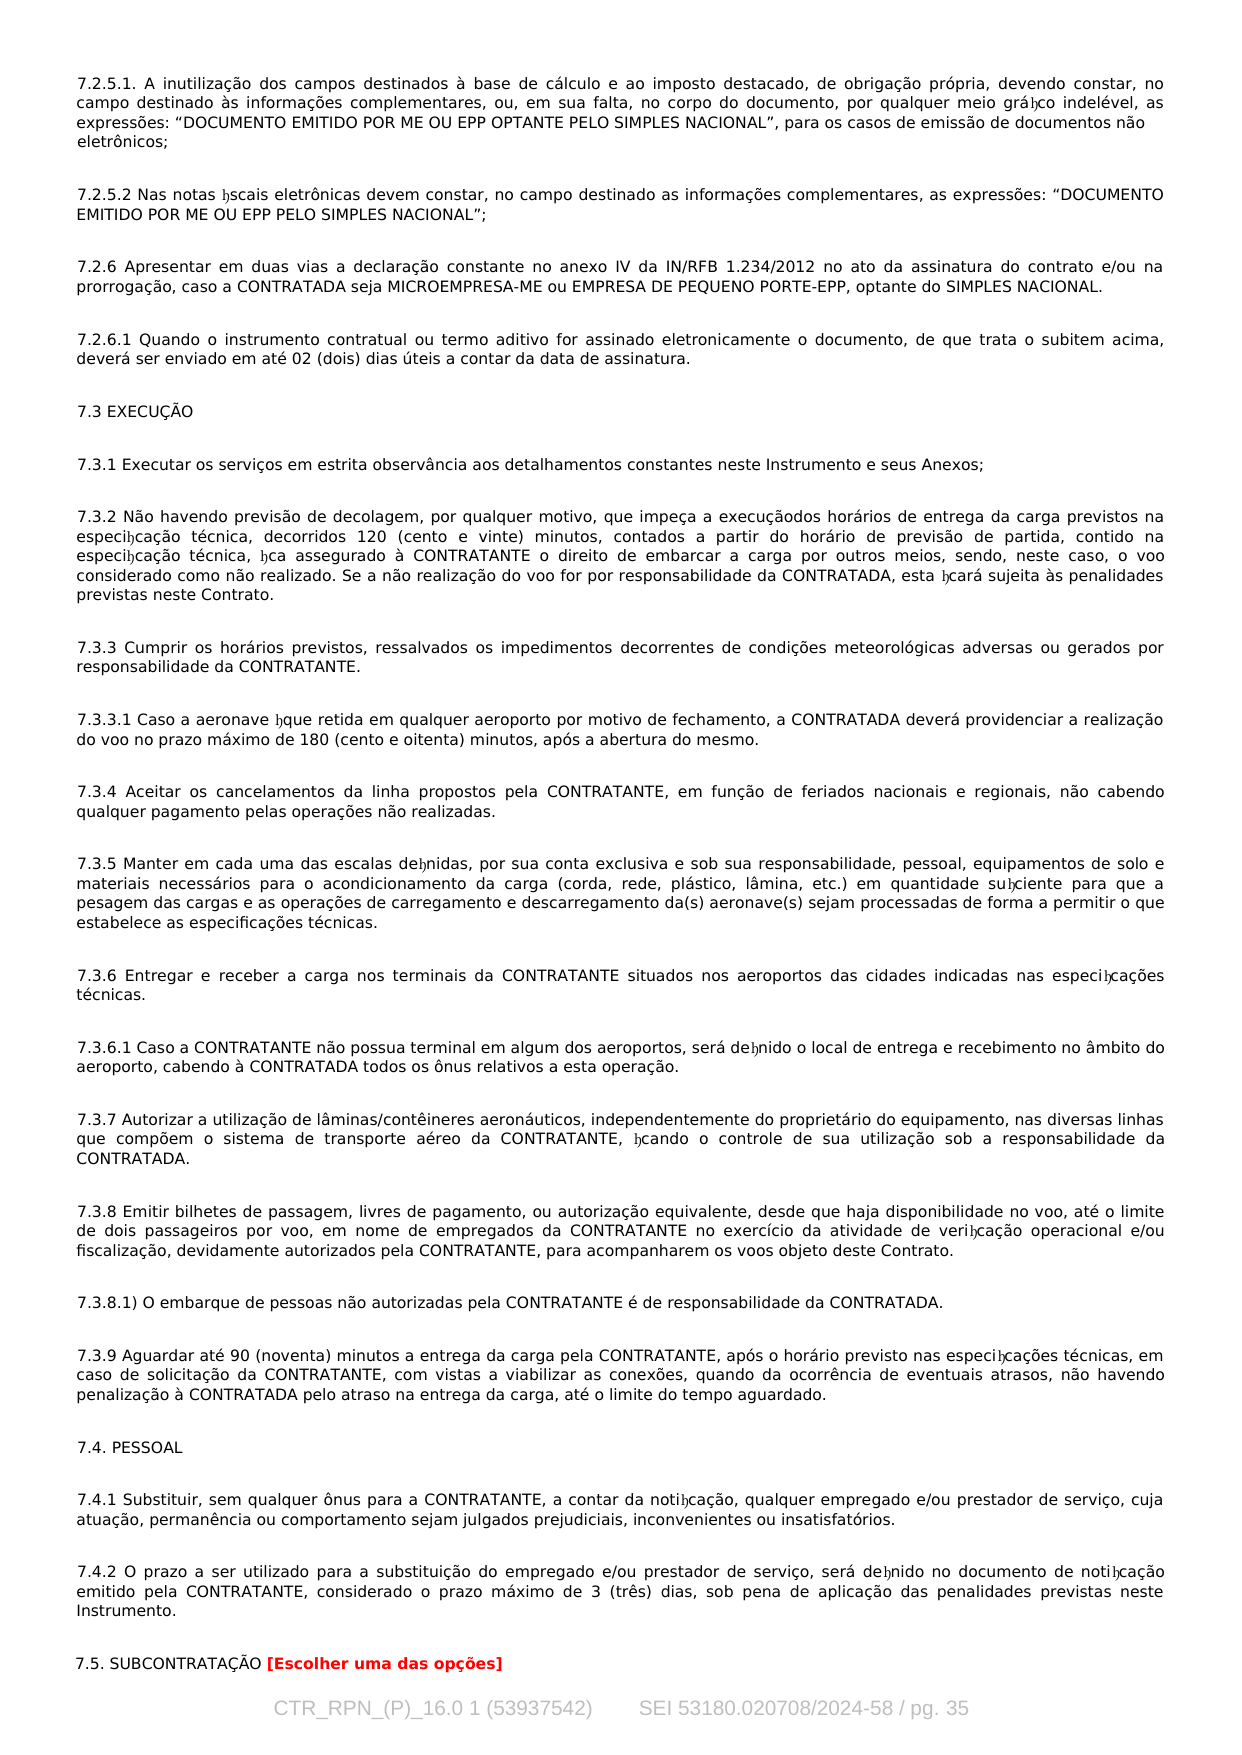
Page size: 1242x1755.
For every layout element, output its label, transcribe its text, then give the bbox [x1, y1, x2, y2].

text 7.4. PESSOAL [76, 1438, 1166, 1457]
text 7.3.6 Entregar e receber a carga nos terminais da CONTRATANTE situados nos aeroportos das cidades indicadas nas especicações técnicas. [76, 966, 1166, 1004]
text 7.3.6.1 Caso a CONTRATANTE não possua terminal em algum dos aeroportos, será denido o local de entrega e recebimento no âmbito do aeroporto, cabendo à CONTRATADA todos os ônus relativos a esta operação. [76, 1039, 1166, 1076]
text 7.3.8 Emitir bilhetes de passagem, livres de pagamento, ou autorização equivalente, desde que haja disponibilidade no voo, até o limite de dois passageiros por voo, em nome de empregados da CONTRATANTE no exercício da atividade de vericação operacional e/ou fiscalização, devidamente autorizados pela CONTRATANTE, para acompanharem os voos objeto deste Contrato. [76, 1202, 1166, 1260]
text 7.5. SUBCONTRATAÇÃO [Escolher uma das opções] [75, 1655, 1193, 1673]
text 7.4.2 O prazo a ser utilizado para a substituição do empregado e/ou prestador de serviço, será denido no documento de noticação emitido pela CONTRATANTE, considerado o prazo máximo de 3 (três) dias, sob pena de aplicação das penalidades previstas neste Instrumento. [76, 1563, 1166, 1621]
text 7.2.6 Apresentar em duas vias a declaração constante no anexo IV da IN/RFB 1.234/2012 no ato da assinatura do contrato e/ou na prorrogação, caso a CONTRATADA seja MICROEMPRESA-ME ou EMPRESA DE PEQUENO PORTE-EPP, optante do SIMPLES NACIONAL. [76, 258, 1166, 296]
text 7.4.1 Substituir, sem qualquer ônus para a CONTRATANTE, a contar da noticação, qualquer empregado e/ou prestador de serviço, cuja atuação, permanência ou comportamento sejam julgados prejudiciais, inconvenientes ou insatisfatórios. [76, 1491, 1166, 1529]
text 7.3 EXECUÇÃO [76, 403, 1166, 421]
text 7.3.2 Não havendo previsão de decolagem, por qualquer motivo, que impeça a execuçãodos horários de entrega da carga previstos na especicação técnica, decorridos 120 (cento e vinte) minutos, contados a partir do horário de previsão de partida, contido na especicação técnica, ca assegurado à CONTRATANTE o direito de embarcar a carga por outros meios, sendo, neste caso, o voo considerado como não realizado. Se a não realização do voo for por responsabilidade da CONTRATADA, esta cará sujeita às penalidades previstas neste Contrato. [76, 508, 1166, 604]
text 7.3.9 Aguardar até 90 (noventa) minutos a entrega da carga pela CONTRATANTE, após o horário previsto nas especicações técnicas, em caso de solicitação da CONTRATANTE, com vistas a viabilizar as conexões, quando da ocorrência de eventuais atrasos, não havendo penalização à CONTRATADA pelo atraso na entrega da carga, até o limite do tempo aguardado. [76, 1347, 1166, 1404]
text 7.3.5 Manter em cada uma das escalas denidas, por sua conta exclusiva e sob sua responsabilidade, pessoal, equipamentos de solo e materiais necessários para o acondicionamento da carga (corda, rede, plástico, lâmina, etc.) em quantidade suciente para que a pesagem das cargas e as operações de carregamento e descarregamento da(s) aeronave(s) sejam processadas de forma a permitir o que estabelece as especificações técnicas. [76, 855, 1166, 932]
text 7.2.6.1 Quando o instrumento contratual ou termo aditivo for assinado eletronicamente o documento, de que trata o subitem acima, deverá ser enviado em até 02 (dois) dias úteis a contar da data de assinatura. [76, 331, 1166, 368]
text 7.2.5.2 Nas notas scais eletrônicas devem constar, no campo destinado as informações complementares, as expressões: “DOCUMENTO EMITIDO POR ME OU EPP PELO SIMPLES NACIONAL”; [76, 186, 1166, 224]
text 7.3.3 Cumprir os horários previstos, ressalvados os impedimentos decorrentes de condições meteorológicas adversas ou gerados por responsabilidade da CONTRATANTE. [76, 639, 1166, 676]
text 7.3.7 Autorizar a utilização de lâminas/contêineres aeronáuticos, independentemente do proprietário do equipamento, nas diversas linhas que compõem o sistema de transporte aéreo da CONTRATANTE, cando o controle de sua utilização sob a responsabilidade da CONTRATADA. [76, 1111, 1166, 1168]
text 7.3.1 Executar os serviços em estrita observância aos detalhamentos constantes neste Instrumento e seus Anexos; [76, 455, 1166, 474]
text 7.2.5.1. A inutilização dos campos destinados à base de cálculo e ao imposto destacado, de obrigação própria, devendo constar, no campo destinado às informações complementares, ou, em sua falta, no corpo do documento, por qualquer meio gráco indelével, as expressões: “DOCUMENTO EMITIDO POR ME OU EPP OPTANTE PELO SIMPLES NACIONAL”, para os casos de emissão de documentos não [76, 75, 1166, 132]
text 7.3.4 Aceitar os cancelamentos da linha propostos pela CONTRATANTE, em função de feriados nacionais e regionais, não cabendo qualquer pagamento pelas operações não realizadas. [76, 783, 1166, 821]
text 7.3.8.1) O embarque de pessoas não autorizadas pela CONTRATANTE é de responsabilidade da CONTRATADA. [76, 1294, 1166, 1312]
text 7.3.3.1 Caso a aeronave que retida em qualquer aeroporto por motivo de fechamento, a CONTRATADA deverá providenciar a realização do voo no prazo máximo de 180 (cento e oitenta) minutos, após a abertura do mesmo. [76, 711, 1166, 749]
text eletrônicos; [76, 133, 1166, 152]
